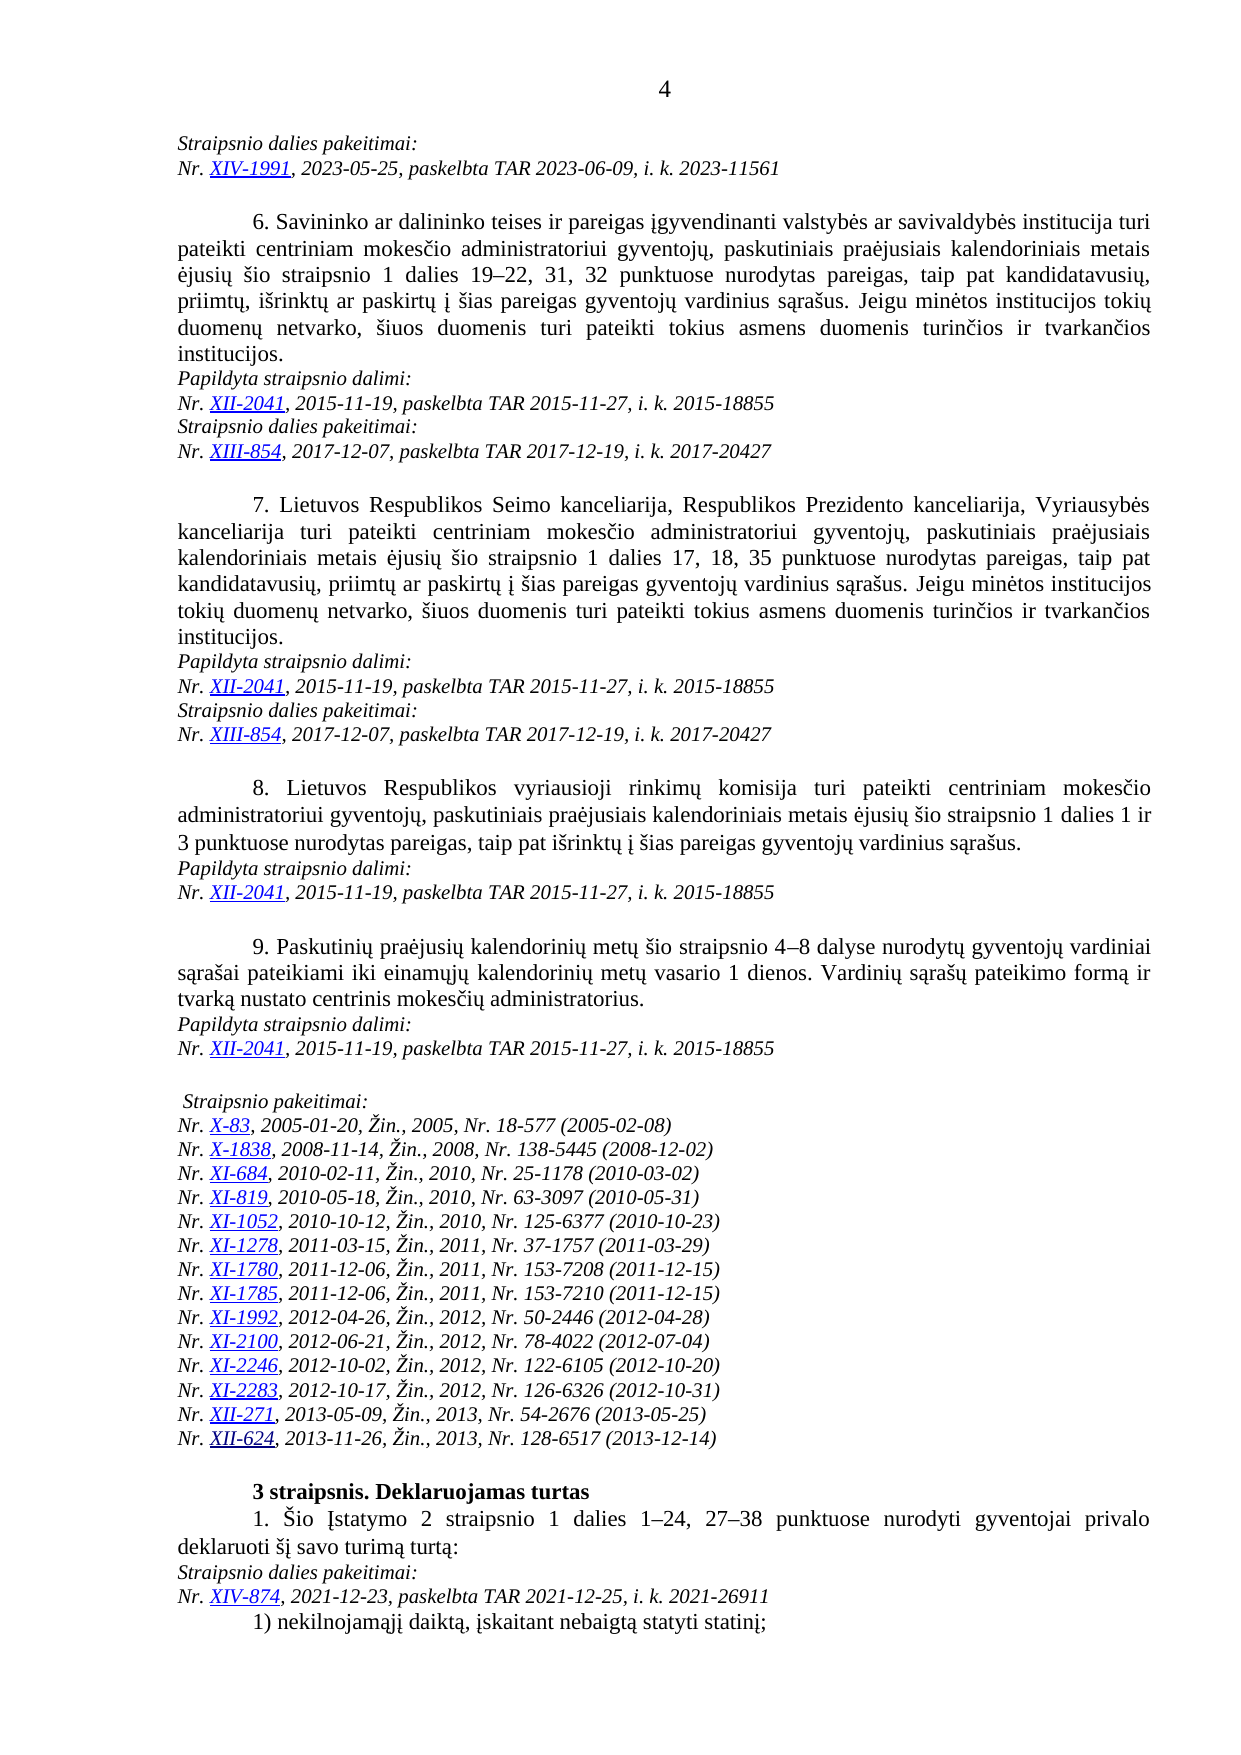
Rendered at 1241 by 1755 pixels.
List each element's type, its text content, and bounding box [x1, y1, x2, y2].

text Straipsnio dalies pakeitimai: [177, 1560, 1152, 1584]
text 8. Lietuvos Respublikos vyriausioji rinkimų komisija turi pateikti centriniam mokesčio administratoriui gyventojų, paskutiniais praėjusiais kalendoriniais metais ėjusių šio straipsnio 1 dalies 1 ir 3 punktuose nurodytas pareigas, taip pat išrinktų į šias pareigas gyventojų vardinius sąrašus. [177, 774, 1152, 856]
text Nr. XI-1052, 2010-10-12, Žin., 2010, Nr. 125-6377 (2010-10-23) [177, 1209, 1152, 1233]
text Straipsnio dalies pakeitimai: [177, 698, 1152, 722]
text Nr. XII-2041, 2015-11-19, paskelbta TAR 2015-11-27, i. k. 2015-18855 [177, 390, 1152, 414]
text Nr. X-1838, 2008-11-14, Žin., 2008, Nr. 138-5445 (2008-12-02) [177, 1137, 1152, 1161]
text Nr. XIV-1991, 2023-05-25, paskelbta TAR 2023-06-09, i. k. 2023-11561 [177, 155, 1152, 179]
text Papildyta straipsnio dalimi: [177, 649, 1152, 673]
text Nr. XIII-854, 2017-12-07, paskelbta TAR 2017-12-19, i. k. 2017-20427 [177, 722, 1152, 746]
text 6. Savininko ar dalininko teises ir pareigas įgyvendinanti valstybės ar savivaldybės institucija turi pateikti centriniam mokesčio administratoriui gyventojų, paskutiniais praėjusiais kalendoriniais metais ėjusių šio straipsnio 1 dalies 19–22, 31, 32 punktuose nurodytas pareigas, taip pat kandidatavusių, priimtų, išrinktų ar paskirtų į šias pareigas gyventojų vardinius sąrašus. Jeigu minėtos institucijos tokių duomenų netvarko, šiuos duomenis turi pateikti tokius asmens duomenis turinčios ir tvarkančios institucijos. [177, 208, 1152, 366]
text Nr. XII-2041, 2015-11-19, paskelbta TAR 2015-11-27, i. k. 2015-18855 [177, 880, 1152, 904]
text Papildyta straipsnio dalimi: [177, 856, 1152, 880]
text Straipsnio dalies pakeitimai: [177, 414, 1152, 438]
text Nr. XI-684, 2010-02-11, Žin., 2010, Nr. 25-1178 (2010-03-02) [177, 1161, 1152, 1185]
text 9. Paskutinių praėjusių kalendorinių metų šio straipsnio 4–8 dalyse nurodytų gyventojų vardiniai sąrašai pateikiami iki einamųjų kalendorinių metų vasario 1 dienos. Vardinių sąrašų pateikimo formą ir tvarką nustato centrinis mokesčių administratorius. [177, 933, 1152, 1012]
text Nr. XII-271, 2013-05-09, Žin., 2013, Nr. 54-2676 (2013-05-25) [177, 1402, 1152, 1426]
text Papildyta straipsnio dalimi: [177, 366, 1152, 390]
text Nr. XI-1780, 2011-12-06, Žin., 2011, Nr. 153-7208 (2011-12-15) [177, 1257, 1152, 1281]
text 1) nekilnojamąjį daiktą, įskaitant nebaigtą statyti statinį; [177, 1608, 1152, 1634]
text 7. Lietuvos Respublikos Seimo kanceliarija, Respublikos Prezidento kanceliarija, Vyriausybės kanceliarija turi pateikti centriniam mokesčio administratoriui gyventojų, paskutiniais praėjusiais kalendoriniais metais ėjusių šio straipsnio 1 dalies 17, 18, 35 punktuose nurodytas pareigas, taip pat kandidatavusių, priimtų ar paskirtų į šias pareigas gyventojų vardinius sąrašus. Jeigu minėtos institucijos tokių duomenų netvarko, šiuos duomenis turi pateikti tokius asmens duomenis turinčios ir tvarkančios institucijos. [177, 491, 1152, 649]
text Nr. XI-2246, 2012-10-02, Žin., 2012, Nr. 122-6105 (2012-10-20) [177, 1353, 1152, 1377]
text Nr. X-83, 2005-01-20, Žin., 2005, Nr. 18-577 (2005-02-08) [177, 1113, 1152, 1137]
text 3 straipsnis. Deklaruojamas turtas [177, 1478, 1157, 1505]
text Straipsnio pakeitimai: [177, 1089, 1152, 1113]
text Nr. XI-1278, 2011-03-15, Žin., 2011, Nr. 37-1757 (2011-03-29) [177, 1233, 1152, 1257]
text Nr. XIII-854, 2017-12-07, paskelbta TAR 2017-12-19, i. k. 2017-20427 [177, 438, 1152, 463]
text Straipsnio dalies pakeitimai: [177, 131, 1152, 155]
text Nr. XI-1992, 2012-04-26, Žin., 2012, Nr. 50-2446 (2012-04-28) [177, 1305, 1152, 1329]
text Nr. XI-2283, 2012-10-17, Žin., 2012, Nr. 126-6326 (2012-10-31) [177, 1377, 1152, 1402]
text 1. Šio Įstatymo 2 straipsnio 1 dalies 1–24, 27–38 punktuose nurodyti gyventojai privalo deklaruoti šį savo turimą turtą: [177, 1505, 1152, 1560]
text Papildyta straipsnio dalimi: [177, 1012, 1152, 1036]
text Nr. XI-1785, 2011-12-06, Žin., 2011, Nr. 153-7210 (2011-12-15) [177, 1281, 1152, 1305]
text Nr. XII-2041, 2015-11-19, paskelbta TAR 2015-11-27, i. k. 2015-18855 [177, 673, 1152, 698]
text Nr. XII-624, 2013-11-26, Žin., 2013, Nr. 128-6517 (2013-12-14) [177, 1426, 1152, 1450]
text Nr. XII-2041, 2015-11-19, paskelbta TAR 2015-11-27, i. k. 2015-18855 [177, 1036, 1152, 1060]
text Nr. XIV-874, 2021-12-23, paskelbta TAR 2021-12-25, i. k. 2021-26911 [177, 1584, 1152, 1608]
text Nr. XI-819, 2010-05-18, Žin., 2010, Nr. 63-3097 (2010-05-31) [177, 1185, 1152, 1209]
text Nr. XI-2100, 2012-06-21, Žin., 2012, Nr. 78-4022 (2012-07-04) [177, 1329, 1152, 1353]
